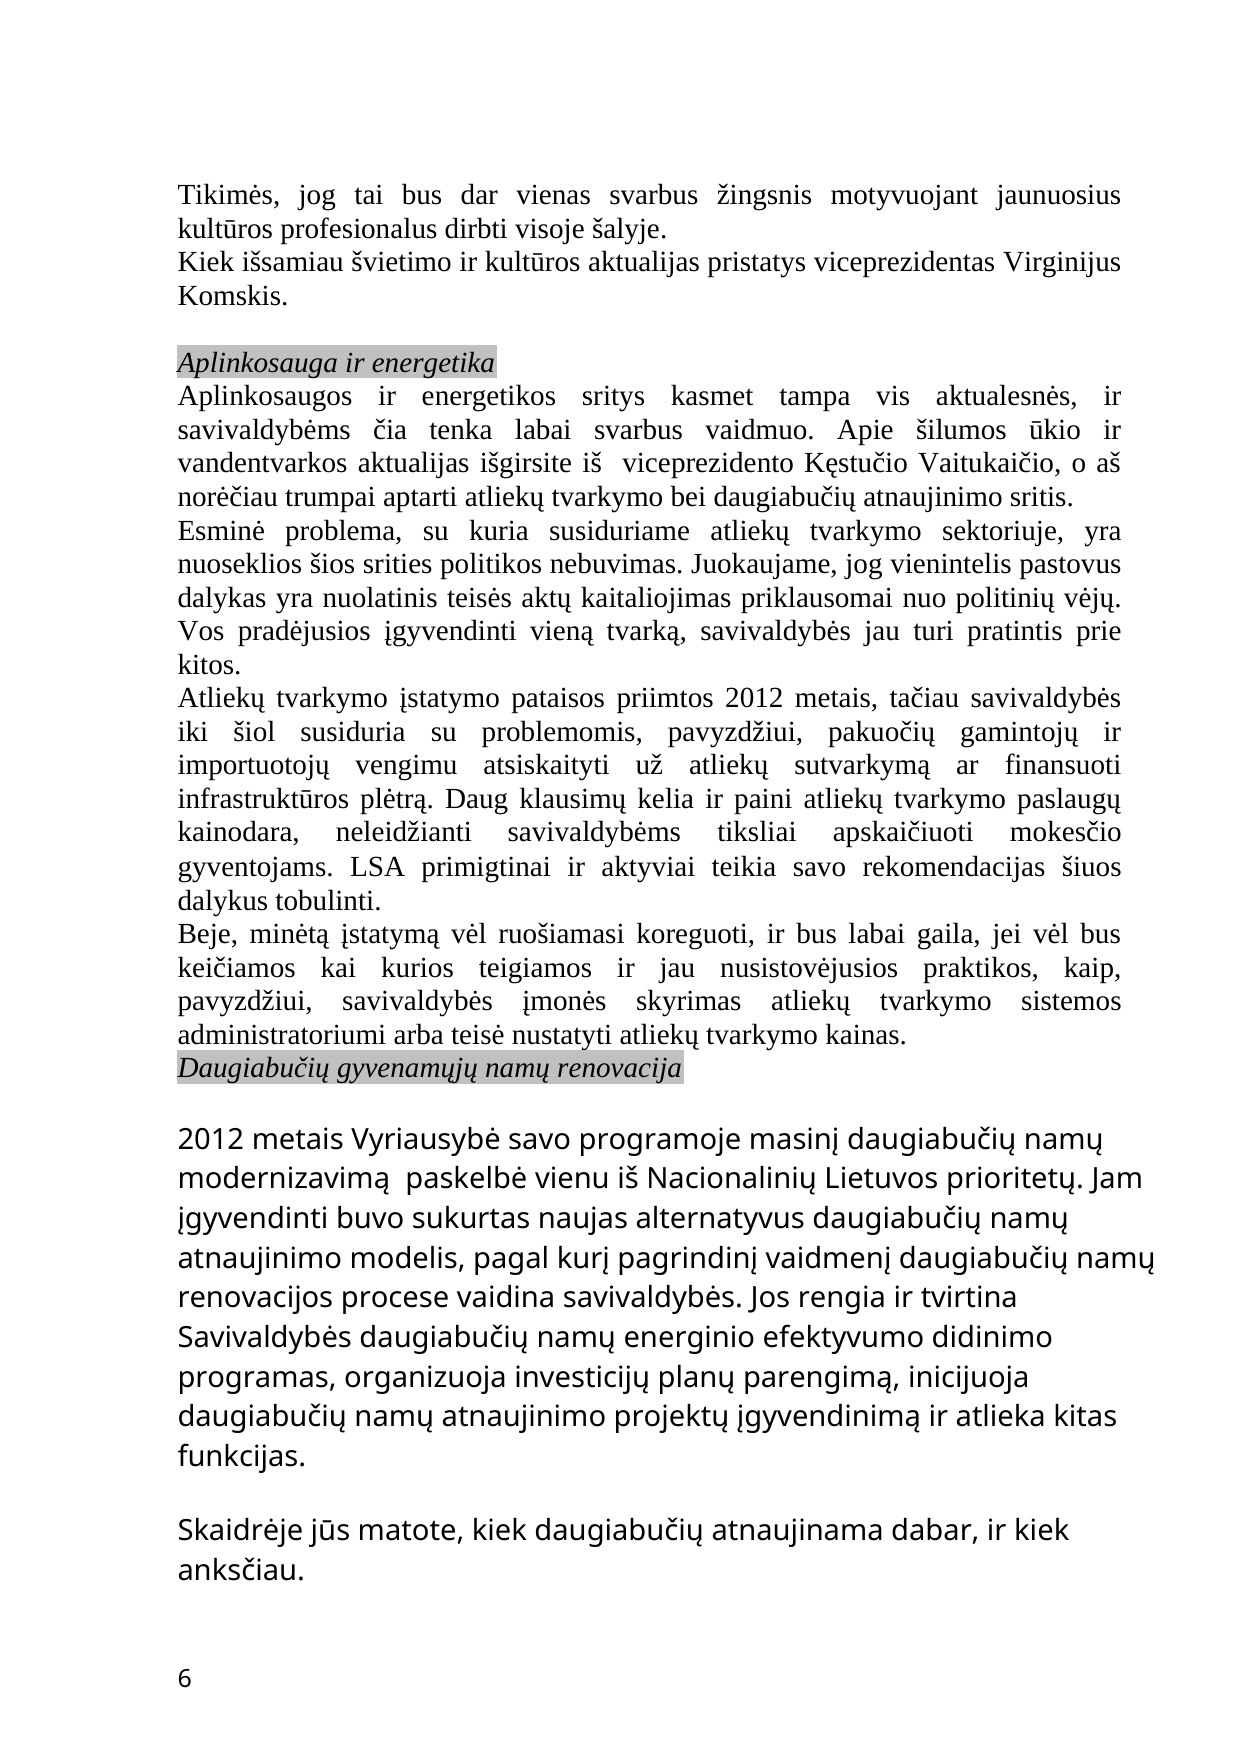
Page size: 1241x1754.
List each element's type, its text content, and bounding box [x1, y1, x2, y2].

text Atliekų tvarkymo įstatymo pataisos priimtos 2012 metais, tačiau savivaldybės iki šiol susiduria su problemomis, pavyzdžiui, pakuočių gamintojų ir importuotojų vengimu atsiskaityti už atliekų sutvarkymą ar finansuoti infrastruktūros plėtrą. Daug klausimų kelia ir paini atliekų tvarkymo paslaugų kainodara, neleidžianti savivaldybėms tiksliai apskaičiuoti mokesčio gyventojams. LSA primigtinai ir aktyviai teikia savo rekomendacijas šiuos dalykus tobulinti. [177, 680, 1122, 916]
text Aplinkosauga ir energetika [177, 345, 1122, 378]
text Kiek išsamiau švietimo ir kultūros aktualijas pristatys viceprezidentas Virginijus Komskis. [177, 244, 1122, 311]
text Esminė problema, su kuria susiduriame atliekų tvarkymo sektoriuje, yra nuoseklios šios srities politikos nebuvimas. Juokaujame, jog vienintelis pastovus dalykas yra nuolatinis teisės aktų kaitaliojimas priklausomai nuo politinių vėjų. Vos pradėjusios įgyvendinti vieną tvarką, savivaldybės jau turi pratintis prie kitos. [177, 513, 1122, 680]
text 2012 metais Vyriausybė savo programoje masinį daugiabučių namų modernizavimą paskelbė vienu iš Nacionalinių Lietuvos prioritetų. Jam įgyvendinti buvo sukurtas naujas alternatyvus daugiabučių namų atnaujinimo modelis, pagal kurį pagrindinį vaidmenį daugiabučių namų renovacijos procese vaidina savivaldybės. Jos rengia ir tvirtina Savivaldybės daugiabučių namų energinio efektyvumo didinimo programas, organizuoja investicijų planų parengimą, inicijuoja daugiabučių namų atnaujinimo projektų įgyvendinimą ir atlieka kitas funkcijas. [177, 1118, 1181, 1475]
text Tikimės, jog tai bus dar vienas svarbus žingsnis motyvuojant jaunuosius kultūros profesionalus dirbti visoje šalyje. [177, 177, 1122, 244]
text Beje, minėtą įstatymą vėl ruošiamasi koreguoti, ir bus labai gaila, jei vėl bus keičiamos kai kurios teigiamos ir jau nusistovėjusios praktikos, kaip, pavyzdžiui, savivaldybės įmonės skyrimas atliekų tvarkymo sistemos administratoriumi arba teisė nustatyti atliekų tvarkymo kainas. [177, 916, 1122, 1050]
text Daugiabučių gyvenamųjų namų renovacija [177, 1050, 1122, 1084]
text Aplinkosaugos ir energetikos sritys kasmet tampa vis aktualesnės, ir savivaldybėms čia tenka labai svarbus vaidmuo. Apie šilumos ūkio ir vandentvarkos aktualijas išgirsite iš viceprezidento Kęstučio Vaitukaičio, o aš norėčiau trumpai aptarti atliekų tvarkymo bei daugiabučių atnaujinimo sritis. [177, 378, 1122, 513]
text Skaidrėje jūs matote, kiek daugiabučių atnaujinama dabar, ir kiek anksčiau. [177, 1509, 1181, 1588]
